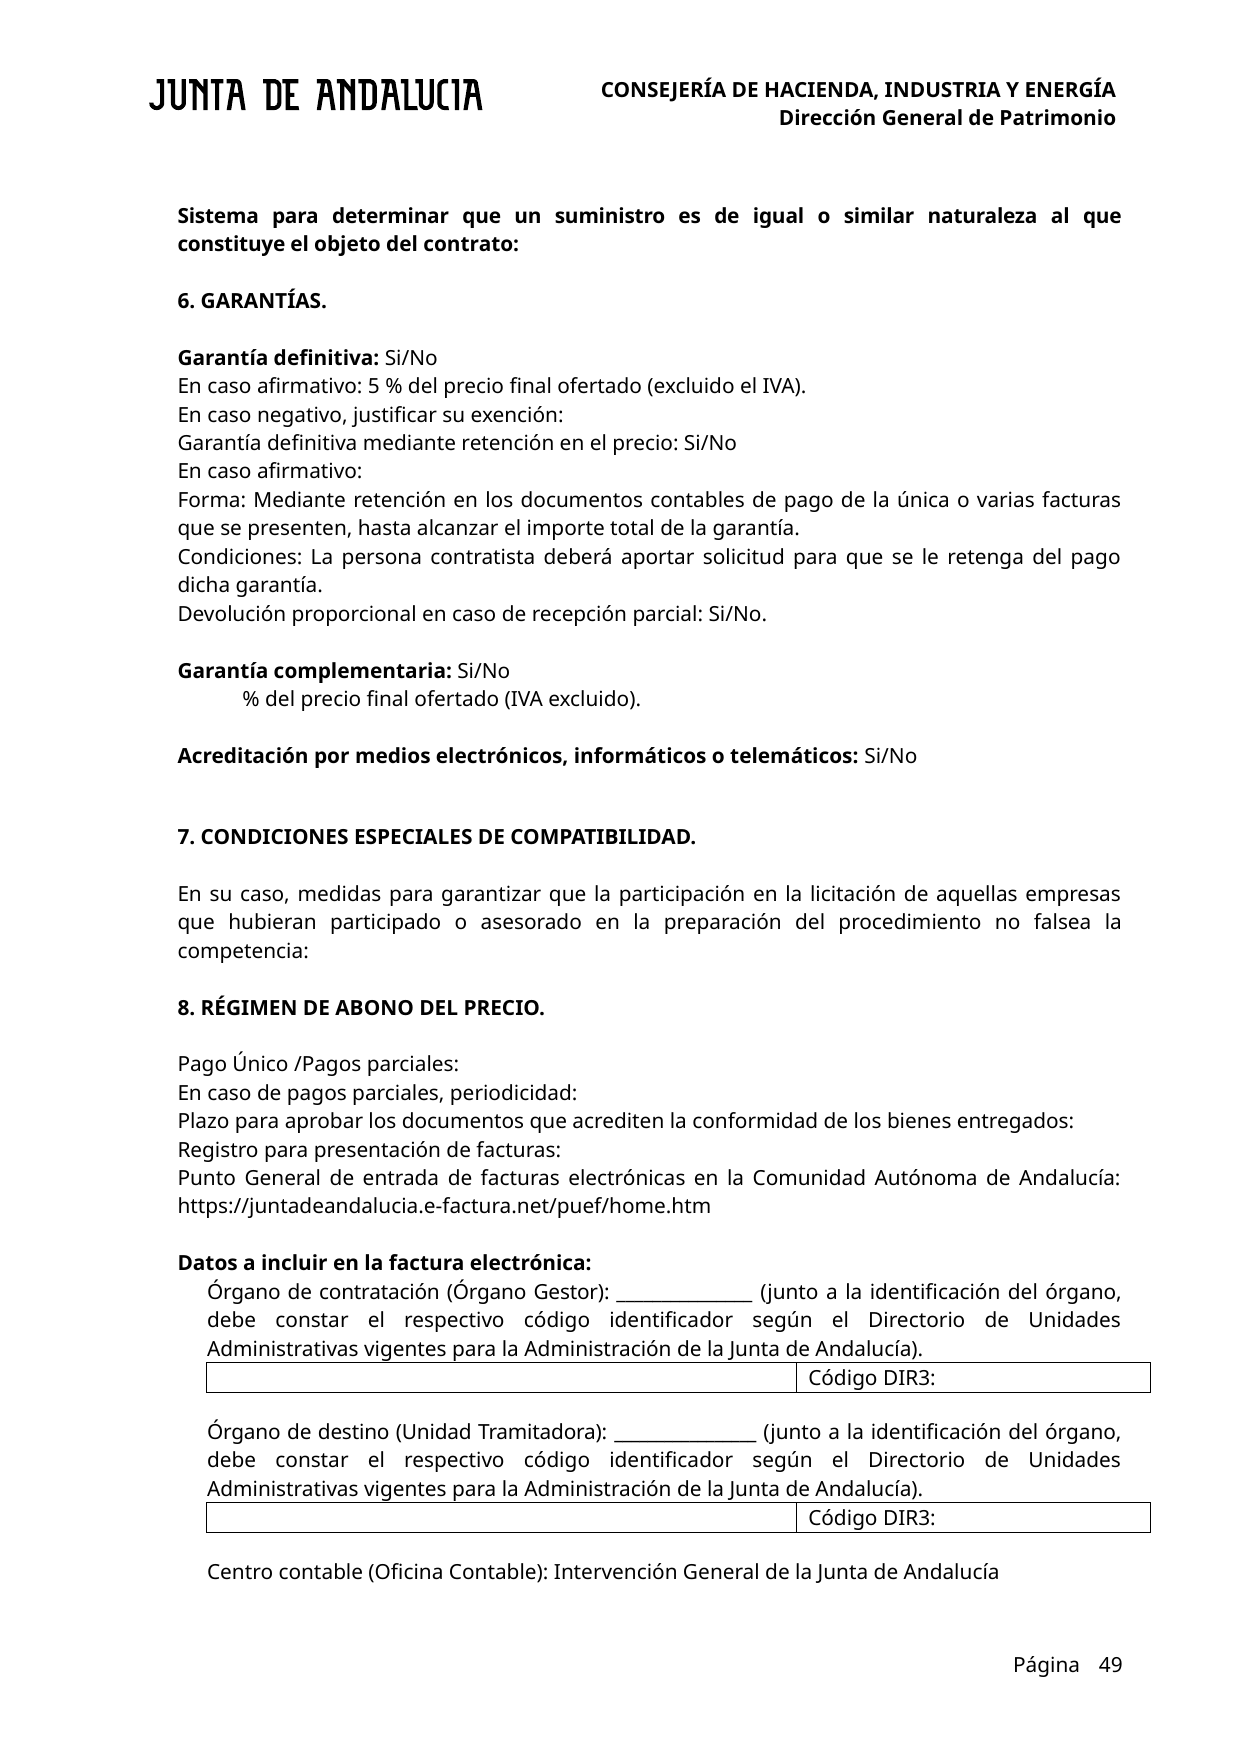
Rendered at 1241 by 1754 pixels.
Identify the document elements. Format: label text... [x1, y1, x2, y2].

text En caso afirmativo: 5 % del precio final ofertado (excluido el IVA). [177, 371, 1122, 400]
text 7. CONDICIONES ESPECIALES DE COMPATIBILIDAD. [177, 822, 1122, 850]
text Condiciones: La persona contratista deberá aportar solicitud para que se le retenga del pago dicha garantía. [177, 542, 1122, 599]
text Sistema para determinar que un suministro es de igual o similar naturaleza al que constituye el objeto del contrato: [177, 201, 1122, 258]
text En caso negativo, justificar su exención: [177, 400, 1122, 428]
text Garantía definitiva mediante retención en el precio: Si/No [177, 428, 1122, 457]
text 6. GARANTÍAS. [177, 286, 1122, 314]
text Garantía complementaria: Si/No [177, 656, 1122, 684]
text Pago Único /Pagos parciales: [177, 1049, 1122, 1078]
text Garantía definitiva: Si/No [177, 343, 1122, 371]
text Registro para presentación de facturas: [177, 1135, 1122, 1163]
text Forma: Mediante retención en los documentos contables de pago de la única o varias facturas que se presenten, hasta alcanzar el importe total de la garantía. [177, 485, 1122, 542]
table_header [207, 1503, 796, 1532]
table_header [207, 1363, 796, 1392]
text % del precio final ofertado (IVA excluido). [177, 684, 1122, 713]
text En caso de pagos parciales, periodicidad: [177, 1078, 1122, 1106]
text Punto General de entrada de facturas electrónicas en la Comunidad Autónoma de Andalucía: https://juntadeandalucia.e-factura.net/puef/home.htm [177, 1163, 1122, 1220]
text Centro contable (Oficina Contable): Intervención General de la Junta de Andalucía [207, 1557, 1122, 1585]
text En caso afirmativo: [177, 457, 1122, 485]
text Órgano de destino (Unidad Tramitadora): _________________ (junto a la identificación del órgano, debe constar el respectivo código identificador según el Directorio de Unidades Administrativas vigentes para la Administración de la Junta de Andalucía). [207, 1417, 1122, 1502]
text Devolución proporcional en caso de recepción parcial: Si/No. [177, 599, 1122, 627]
text Datos a incluir en la factura electrónica: [177, 1248, 1122, 1277]
table_header Código DIR3: [797, 1503, 1150, 1532]
text Plazo para aprobar los documentos que acrediten la conformidad de los bienes entregados: [177, 1106, 1122, 1135]
text 8. RÉGIMEN DE ABONO DEL PRECIO. [177, 993, 1122, 1021]
text Órgano de contratación (Órgano Gestor): _______________ (junto a la identificación del órgano, debe constar el respectivo código identificador según el Directorio de Unidades Administrativas vigentes para la Administración de la Junta de Andalucía). [207, 1277, 1122, 1362]
text En su caso, medidas para garantizar que la participación en la licitación de aquellas empresas que hubieran participado o asesorado en la preparación del procedimiento no falsea la competencia: [177, 879, 1122, 964]
table_header Código DIR3: [797, 1363, 1150, 1392]
text Acreditación por medios electrónicos, informáticos o telemáticos: Si/No [177, 741, 1122, 769]
